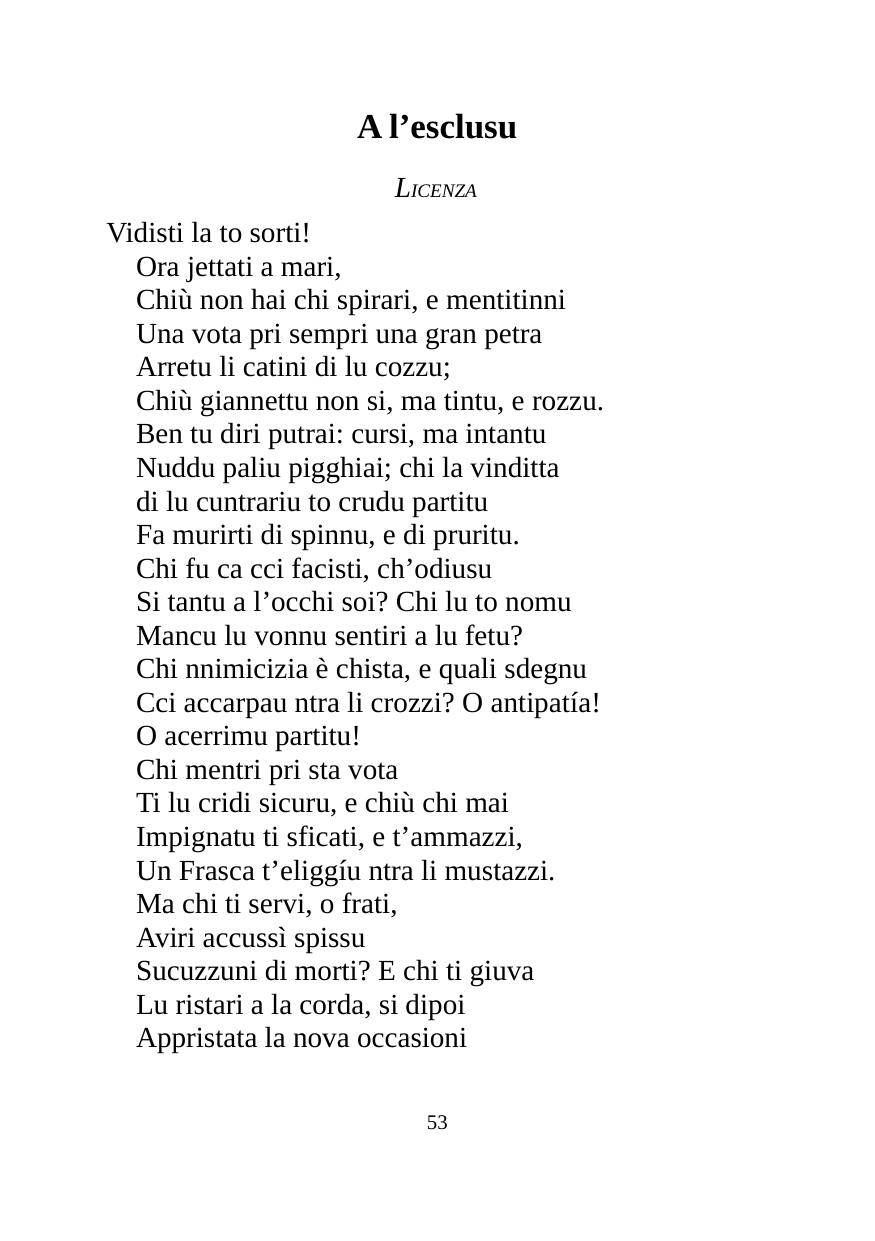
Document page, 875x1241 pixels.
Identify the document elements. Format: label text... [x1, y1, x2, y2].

subtitle A l’esclusu [106, 106, 768, 146]
subtitle Licenza [106, 170, 768, 204]
text Vidisti la to sorti! Ora jettati a mari, Chiù non hai chi spirari, e mentitinni Una vota pri sempri una gran petra Arretu li catini di lu cozzu; Chiù giannettu non si, ma tintu, e rozzu. Ben tu diri putrai: cursi, ma intantu Nuddu paliu pigghiai; chi la vinditta di lu cuntrariu to crudu partitu Fa murirti di spinnu, e di pruritu. Chi fu ca cci facisti, ch’odiusu Si tantu a l’occhi soi? Chi lu to nomu Mancu lu vonnu sentiri a lu fetu? Chi nnimicizia è chista, e quali sdegnu Cci accarpau ntra li crozzi? O antipatía! O acerrimu partitu! Chi mentri pri sta vota Ti lu cridi sicuru, e chiù chi mai Impignatu ti sficati, e t’ammazzi, Un Frasca t’eliggíu ntra li mustazzi. Ma chi ti servi, o frati, Aviri accussì spissu Sucuzzuni di morti? E chi ti giuva Lu ristari a la corda, si dipoi Appristata la nova occasioni [106, 215, 768, 1054]
